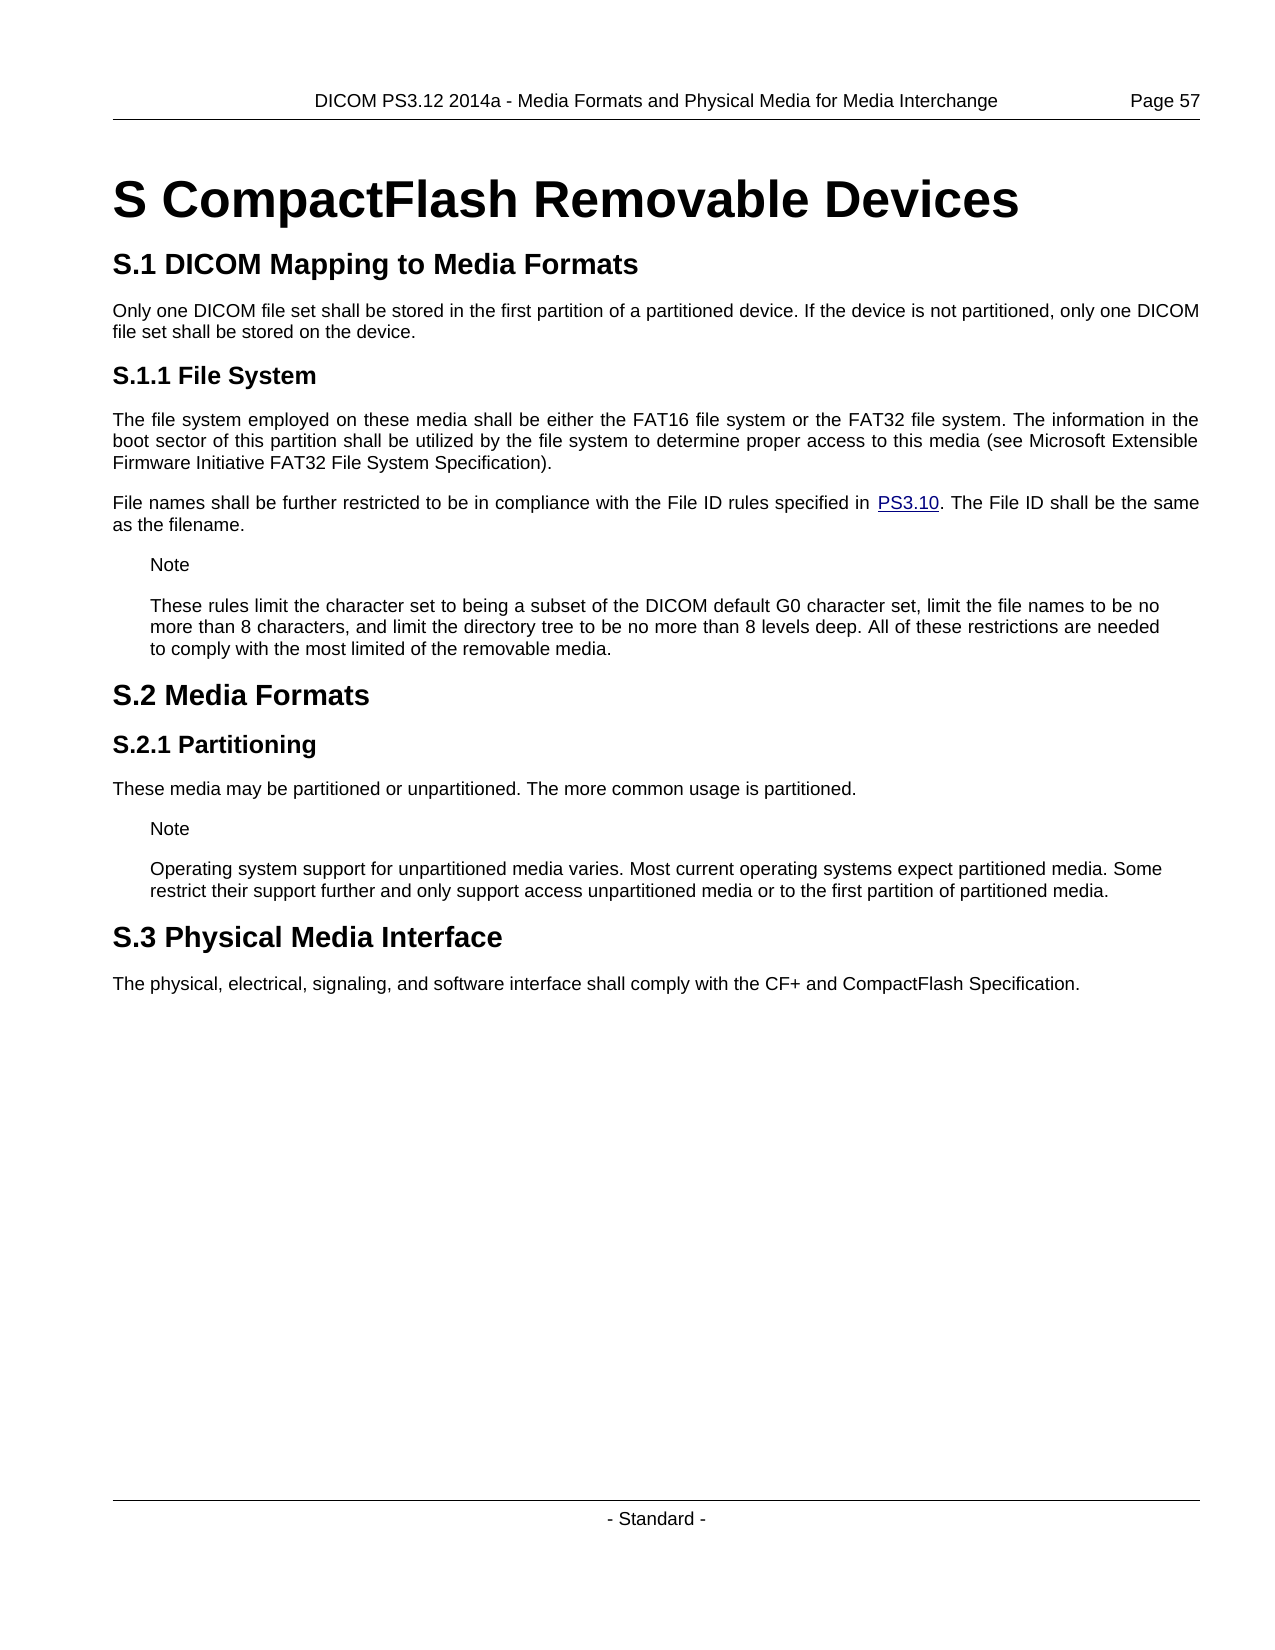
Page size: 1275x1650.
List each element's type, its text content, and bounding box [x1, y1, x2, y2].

text File names shall be further restricted to be in compliance with the File ID rules specified in PS3.10. The File ID shall be the same as the filename. [112, 492, 1200, 535]
text S.1 DICOM Mapping to Media Formats [112, 247, 1200, 281]
text S.1.1 File System [112, 361, 1200, 390]
text The file system employed on these media shall be either the FAT16 file system or the FAT32 file system. The information in the boot sector of this partition shall be utilized by the file system to determine proper access to this media (see Microsoft Extensible Firmware Initiative FAT32 File System Specification). [112, 409, 1200, 473]
text S.2 Media Formats [112, 678, 1200, 711]
text Only one DICOM file set shall be stored in the first partition of a partitioned device. If the device is not partitioned, only one DICOM file set shall be stored on the device. [112, 299, 1200, 342]
text S CompactFlash Removable Devices [112, 169, 1200, 228]
text S.2.1 Partitioning [112, 730, 1200, 759]
text Note [150, 818, 1162, 839]
text S.3 Physical Media Interface [112, 920, 1200, 954]
text These media may be partitioned or unpartitioned. The more common usage is partitioned. [112, 778, 1200, 799]
text These rules limit the character set to being a subset of the DICOM default G0 character set, limit the file names to be no more than 8 characters, and limit the directory tree to be no more than 8 levels deep. All of these restrictions are needed to comply with the most limited of the removable media. [150, 594, 1162, 659]
text The physical, electrical, signaling, and software interface shall comply with the CF+ and CompactFlash Specification. [112, 972, 1200, 994]
text Operating system support for unpartitioned media varies. Most current operating systems expect partitioned media. Some restrict their support further and only support access unpartitioned media or to the first partition of partitioned media. [150, 858, 1162, 901]
text Note [150, 554, 1162, 576]
